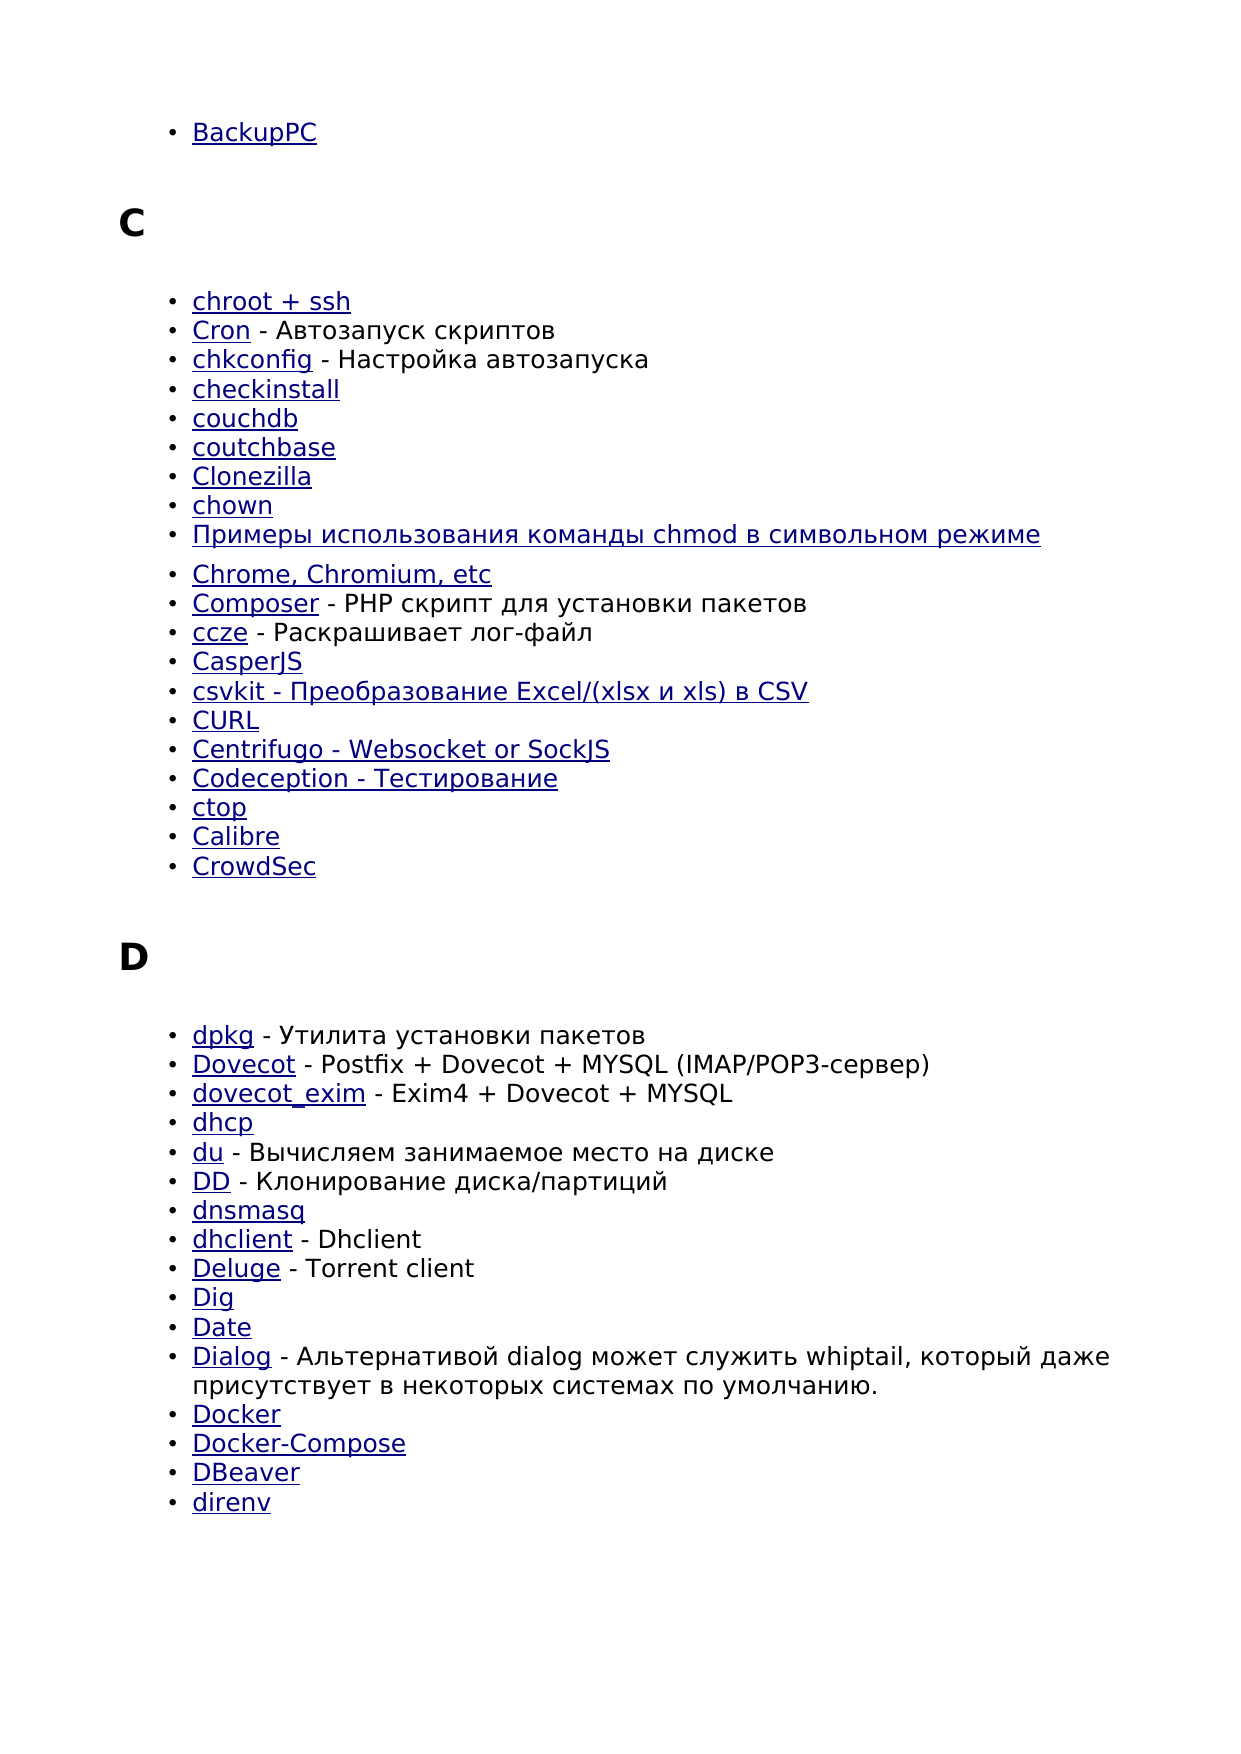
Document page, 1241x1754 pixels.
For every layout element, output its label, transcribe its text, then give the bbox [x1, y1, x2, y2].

list couchdb [177, 404, 1122, 433]
list Calibre [177, 823, 1122, 852]
list Примеры использования команды chmod в символьном режиме [177, 521, 1122, 550]
list dhcp [177, 1108, 1122, 1138]
subtitle C [118, 202, 1122, 245]
list direnv [177, 1488, 1122, 1517]
list Docker-Compose [177, 1429, 1122, 1458]
list Clonezilla [177, 462, 1122, 492]
list Dovecot - Postfix + Dovecot + MYSQL (IMAP/POP3-сервер) [177, 1050, 1122, 1079]
list ctop [177, 793, 1122, 823]
list checkinstall [177, 375, 1122, 404]
list Deluge - Torrent client [177, 1254, 1122, 1283]
list Composer - PHP скрипт для установки пакетов [177, 589, 1122, 618]
list dnsmasq [177, 1196, 1122, 1225]
list chkconfig - Настройка автозапуска [177, 346, 1122, 375]
subtitle D [118, 935, 1122, 979]
list coutchbase [177, 433, 1122, 462]
list chroot + ssh [177, 287, 1122, 317]
list Date [177, 1313, 1122, 1342]
list Chrome, Chromium, etc [177, 550, 1122, 589]
list Codeception - Тестирование [177, 764, 1122, 793]
list BackupPC [177, 118, 1122, 147]
list DBeaver [177, 1458, 1122, 1488]
list Docker [177, 1400, 1122, 1429]
list dhclient - Dhclient [177, 1225, 1122, 1254]
list CrowdSec [177, 852, 1122, 881]
list Dialog - Альтернативой dialog может служить whiptail, который даже присутствует в некоторых системах по умолчанию. [177, 1342, 1122, 1400]
list chown [177, 492, 1122, 521]
list du - Вычисляем занимаемое место на диске [177, 1138, 1122, 1167]
list DD - Клонирование диска/партиций [177, 1167, 1122, 1196]
list CURL [177, 706, 1122, 735]
list dovecot_exim - Exim4 + Dovecot + MYSQL [177, 1079, 1122, 1108]
list Cron - Автозапуск скриптов [177, 317, 1122, 346]
list CasperJS [177, 648, 1122, 677]
list Dig [177, 1283, 1122, 1313]
list Centrifugo - Websocket or SockJS [177, 735, 1122, 764]
list ccze - Раскрашивает лог-файл [177, 618, 1122, 648]
list csvkit - Преобразование Excel/(xlsx и xls) в CSV [177, 677, 1122, 706]
list dpkg - Утилита установки пакетов [177, 1021, 1122, 1050]
